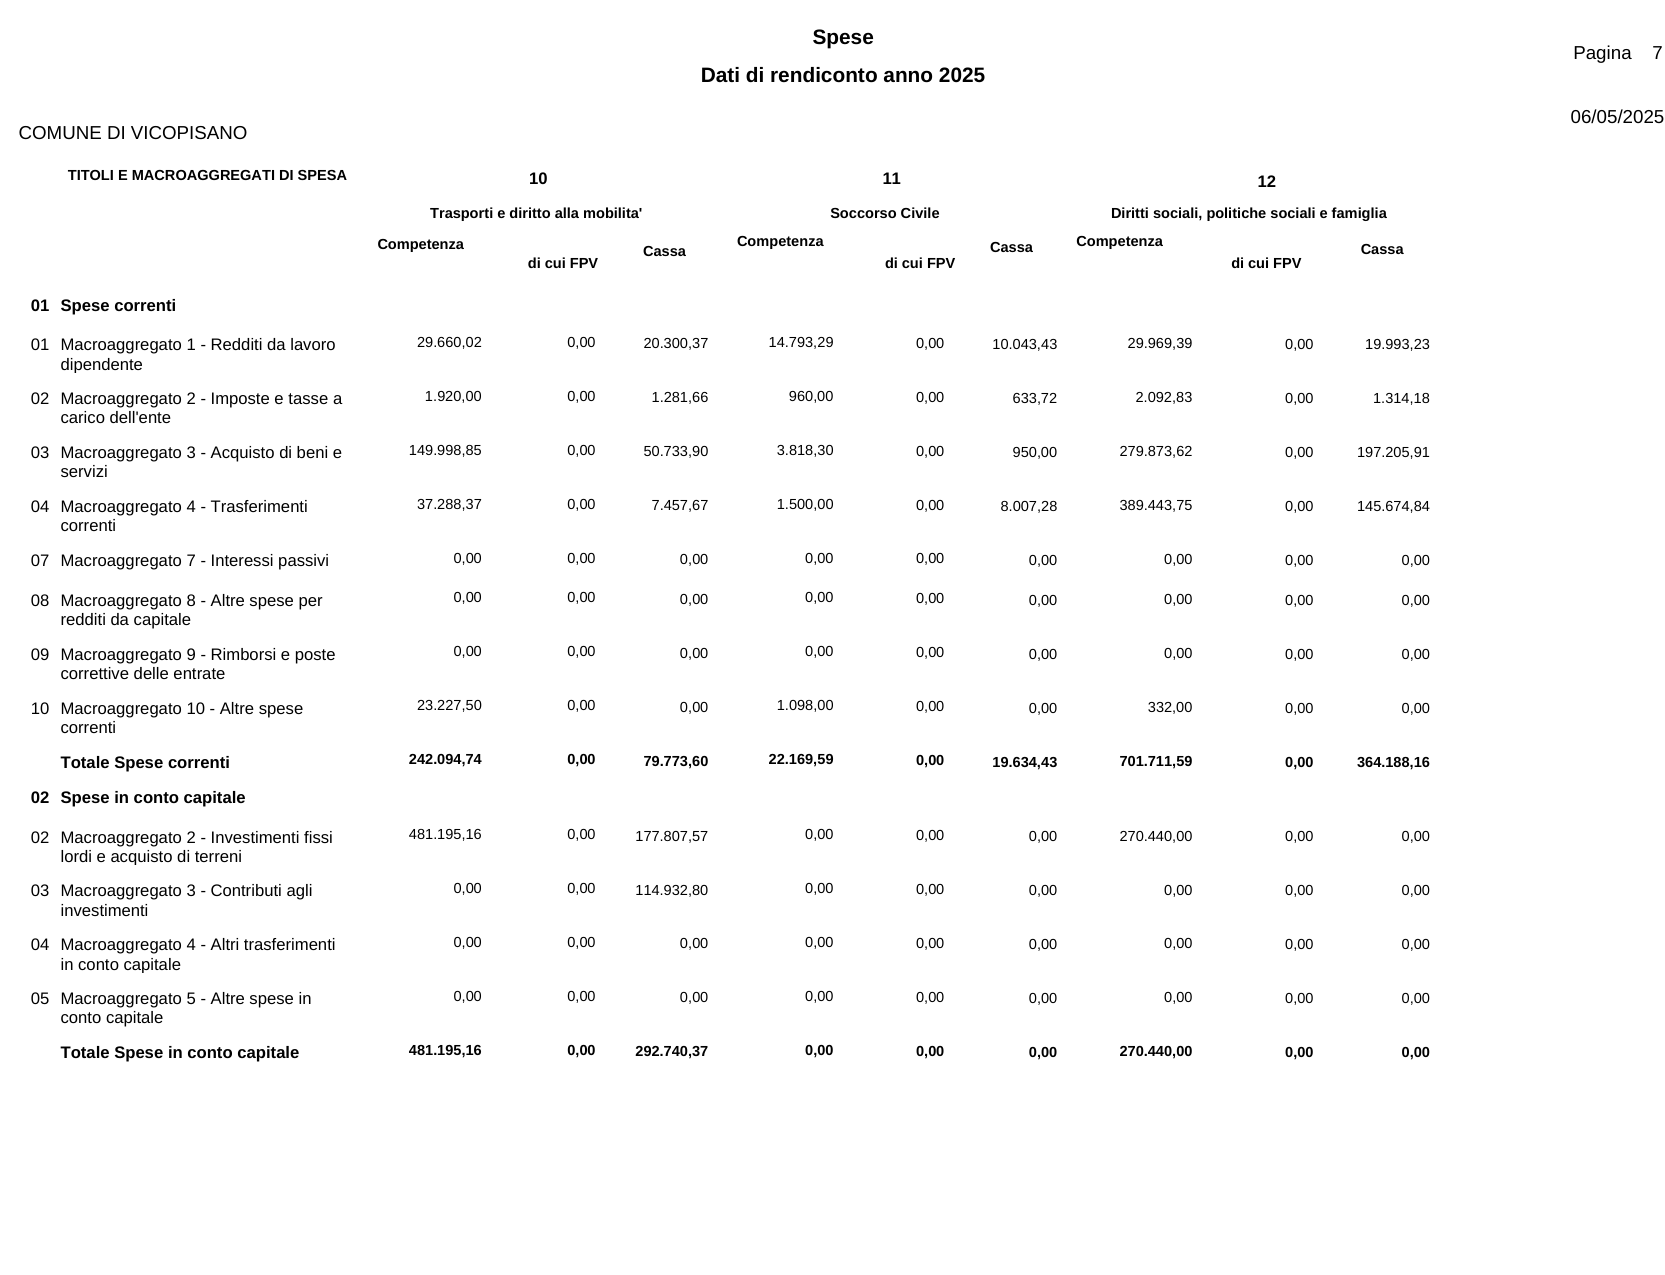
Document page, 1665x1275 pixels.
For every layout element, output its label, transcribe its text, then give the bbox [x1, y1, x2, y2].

text 07 [28, 551, 52, 569]
text 50.733,90 [599, 443, 708, 460]
text 481.195,16 [363, 1041, 482, 1058]
text redditi da capitale [60, 610, 353, 628]
text 0,00 [837, 988, 944, 1005]
text Macroaggregato 9 - Rimborsi e poste [60, 644, 353, 664]
text 0,00 [599, 935, 708, 952]
text 01 [28, 295, 52, 314]
text conto capitale [60, 1008, 353, 1027]
text 0,00 [948, 990, 1057, 1007]
text 09 [28, 644, 52, 663]
text 14.793,29 [715, 334, 833, 350]
text 292.740,37 [599, 1043, 708, 1060]
text 10 [28, 698, 52, 717]
text 0,00 [1198, 699, 1313, 716]
text 0,00 [1198, 828, 1313, 845]
text 0,00 [363, 988, 482, 1004]
text 10 [523, 169, 553, 188]
text 19.634,43 [948, 753, 1057, 770]
text 0,00 [948, 699, 1057, 716]
text 0,00 [1317, 990, 1430, 1007]
text di cui FPV [1221, 255, 1311, 271]
text 0,00 [837, 442, 944, 459]
text 389.443,75 [1065, 497, 1192, 514]
text 0,00 [1198, 552, 1313, 568]
text 0,00 [599, 698, 708, 715]
text 0,00 [1065, 551, 1192, 568]
text Soccorso Civile [714, 205, 1055, 221]
text 0,00 [1198, 753, 1313, 770]
text Macroaggregato 2 - Investimenti fissi [60, 827, 353, 847]
text 10.043,43 [948, 336, 1057, 353]
text 0,00 [948, 936, 1057, 953]
text 23.227,50 [363, 697, 482, 714]
text 0,00 [715, 934, 833, 950]
text 79.773,60 [599, 752, 708, 769]
text Competenza [726, 233, 835, 250]
text 0,00 [1065, 989, 1192, 1006]
text 03 [28, 443, 52, 462]
text 0,00 [486, 880, 595, 896]
text 02 [28, 788, 52, 806]
text 270.440,00 [1065, 1043, 1192, 1060]
text 701.711,59 [1065, 752, 1192, 769]
text 0,00 [837, 934, 944, 951]
text 0,00 [837, 1042, 944, 1059]
text 0,00 [599, 989, 708, 1006]
text 0,00 [363, 934, 482, 950]
text 332,00 [1065, 698, 1192, 715]
text 0,00 [948, 1044, 1057, 1061]
text 242.094,74 [363, 751, 482, 768]
text 0,00 [1317, 645, 1430, 662]
text 0,00 [363, 643, 482, 660]
text 0,00 [948, 882, 1057, 899]
text Macroaggregato 3 - Contributi agli [60, 881, 353, 900]
text in conto capitale [60, 954, 353, 973]
text Spese [289, 25, 1396, 49]
text carico dell'ente [60, 408, 353, 427]
text 0,00 [837, 550, 944, 567]
text 960,00 [715, 388, 833, 404]
text 01 [28, 335, 52, 354]
text 04 [28, 935, 52, 954]
text 149.998,85 [363, 441, 482, 458]
text 0,00 [599, 591, 708, 607]
text Cassa [985, 239, 1038, 256]
text Diritti sociali, politiche sociali e famiglia [1063, 205, 1434, 222]
text Macroaggregato 8 - Altre spese per [60, 591, 353, 610]
text 0,00 [486, 1041, 595, 1058]
text 7.457,67 [599, 497, 708, 514]
text 481.195,16 [363, 826, 482, 843]
text Macroaggregato 4 - Trasferimenti [60, 497, 353, 516]
text 0,00 [1198, 336, 1313, 353]
text 0,00 [1198, 936, 1313, 953]
text 0,00 [486, 751, 595, 768]
text 0,00 [715, 589, 833, 606]
text TITOLI E MACROAGGREGATI DI SPESA [60, 167, 355, 183]
text 04 [28, 497, 52, 516]
text 0,00 [837, 881, 944, 897]
text 0,00 [486, 589, 595, 606]
text 279.873,62 [1065, 443, 1192, 460]
text Cassa [638, 242, 691, 259]
text Dati di rendiconto anno 2025 [289, 62, 1396, 86]
text Totale Spese in conto capitale [60, 1043, 353, 1062]
text 08 [28, 591, 52, 609]
text 0,00 [1198, 390, 1313, 407]
text 0,00 [715, 880, 833, 896]
text 0,00 [1317, 591, 1430, 608]
text 0,00 [486, 643, 595, 660]
text 364.188,16 [1317, 753, 1430, 770]
text 0,00 [1198, 1044, 1313, 1061]
text Spese correnti [60, 295, 353, 314]
text 0,00 [363, 549, 482, 566]
text 0,00 [837, 752, 944, 768]
text 0,00 [486, 495, 595, 512]
text 0,00 [1198, 498, 1313, 514]
text COMUNE DI VICOPISANO [18, 122, 636, 143]
text 0,00 [1065, 644, 1192, 661]
text 0,00 [1317, 552, 1430, 568]
text 114.932,80 [599, 881, 708, 898]
text correttive delle entrate [60, 664, 353, 682]
text Pagina 7 [1516, 42, 1663, 63]
text 1.281,66 [599, 389, 708, 406]
text 145.674,84 [1317, 498, 1430, 514]
text 177.807,57 [599, 827, 708, 844]
text 02 [28, 827, 52, 846]
text 0,00 [486, 826, 595, 843]
text 1.500,00 [715, 495, 833, 512]
text 0,00 [1317, 828, 1430, 845]
text 0,00 [1198, 645, 1313, 662]
text 0,00 [486, 988, 595, 1004]
text 0,00 [1317, 882, 1430, 899]
text 03 [28, 881, 52, 900]
text 02 [28, 389, 52, 408]
text 2.092,83 [1065, 389, 1192, 406]
text 0,00 [486, 697, 595, 714]
text Macroaggregato 3 - Acquisto di beni e [60, 443, 353, 462]
text correnti [60, 718, 353, 736]
text correnti [60, 516, 353, 534]
text 29.969,39 [1065, 335, 1192, 352]
text 29.660,02 [363, 334, 482, 350]
text Totale Spese correnti [60, 752, 353, 771]
text 0,00 [948, 591, 1057, 608]
text Macroaggregato 5 - Altre spese in [60, 989, 353, 1008]
text dipendente [60, 354, 353, 373]
text 8.007,28 [948, 498, 1057, 514]
text 0,00 [1065, 591, 1192, 607]
text 0,00 [1198, 990, 1313, 1007]
text Competenza [1065, 233, 1174, 250]
text 950,00 [948, 444, 1057, 461]
text 06/05/2025 [1518, 106, 1664, 127]
text 0,00 [715, 826, 833, 843]
text di cui FPV [880, 255, 959, 271]
text 0,00 [837, 496, 944, 513]
text 0,00 [715, 643, 833, 660]
text Trasporti e diritto alla mobilita' [366, 205, 707, 221]
text Macroaggregato 1 - Redditi da lavoro [60, 335, 353, 354]
text 0,00 [599, 644, 708, 661]
text Macroaggregato 2 - Imposte e tasse a [60, 389, 353, 408]
text servizi [60, 462, 353, 481]
text 0,00 [715, 1041, 833, 1058]
text 0,00 [837, 388, 944, 405]
text 0,00 [715, 549, 833, 566]
text 20.300,37 [599, 335, 708, 352]
text 0,00 [1065, 881, 1192, 898]
text 0,00 [486, 441, 595, 458]
text 1.098,00 [715, 697, 833, 714]
text 0,00 [948, 828, 1057, 845]
text 12 [1252, 172, 1282, 191]
text Macroaggregato 4 - Altri trasferimenti [60, 935, 353, 954]
text 0,00 [837, 698, 944, 714]
text Spese in conto capitale [60, 788, 353, 806]
text 0,00 [1317, 936, 1430, 953]
text 1.314,18 [1317, 390, 1430, 407]
text 1.920,00 [363, 388, 482, 404]
text 0,00 [948, 552, 1057, 568]
text 0,00 [599, 551, 708, 568]
text 197.205,91 [1317, 444, 1430, 461]
text Macroaggregato 7 - Interessi passivi [60, 551, 353, 569]
text 0,00 [1198, 444, 1313, 461]
text 270.440,00 [1065, 827, 1192, 844]
text 0,00 [1198, 591, 1313, 608]
text 19.993,23 [1317, 336, 1430, 353]
text 0,00 [715, 988, 833, 1004]
text 0,00 [486, 388, 595, 404]
text 3.818,30 [715, 441, 833, 458]
text 0,00 [486, 334, 595, 350]
text 633,72 [948, 390, 1057, 407]
text di cui FPV [521, 255, 605, 271]
text 0,00 [837, 827, 944, 843]
text 0,00 [1317, 699, 1430, 716]
text 0,00 [486, 934, 595, 950]
text lordi e acquisto di terreni [60, 847, 353, 865]
text 22.169,59 [715, 751, 833, 768]
text 11 [876, 169, 907, 188]
text 0,00 [1198, 882, 1313, 899]
text Competenza [366, 236, 475, 253]
text Macroaggregato 10 - Altre spese [60, 698, 353, 718]
text 0,00 [948, 645, 1057, 662]
text investimenti [60, 900, 353, 919]
text 0,00 [837, 644, 944, 661]
text Cassa [1355, 241, 1408, 258]
text 0,00 [837, 334, 944, 351]
text 0,00 [363, 880, 482, 896]
text 0,00 [837, 590, 944, 607]
text 0,00 [1317, 1044, 1430, 1061]
text 0,00 [363, 589, 482, 606]
text 05 [28, 989, 52, 1008]
text 37.288,37 [363, 495, 482, 512]
text 0,00 [486, 549, 595, 566]
text 0,00 [1065, 935, 1192, 952]
